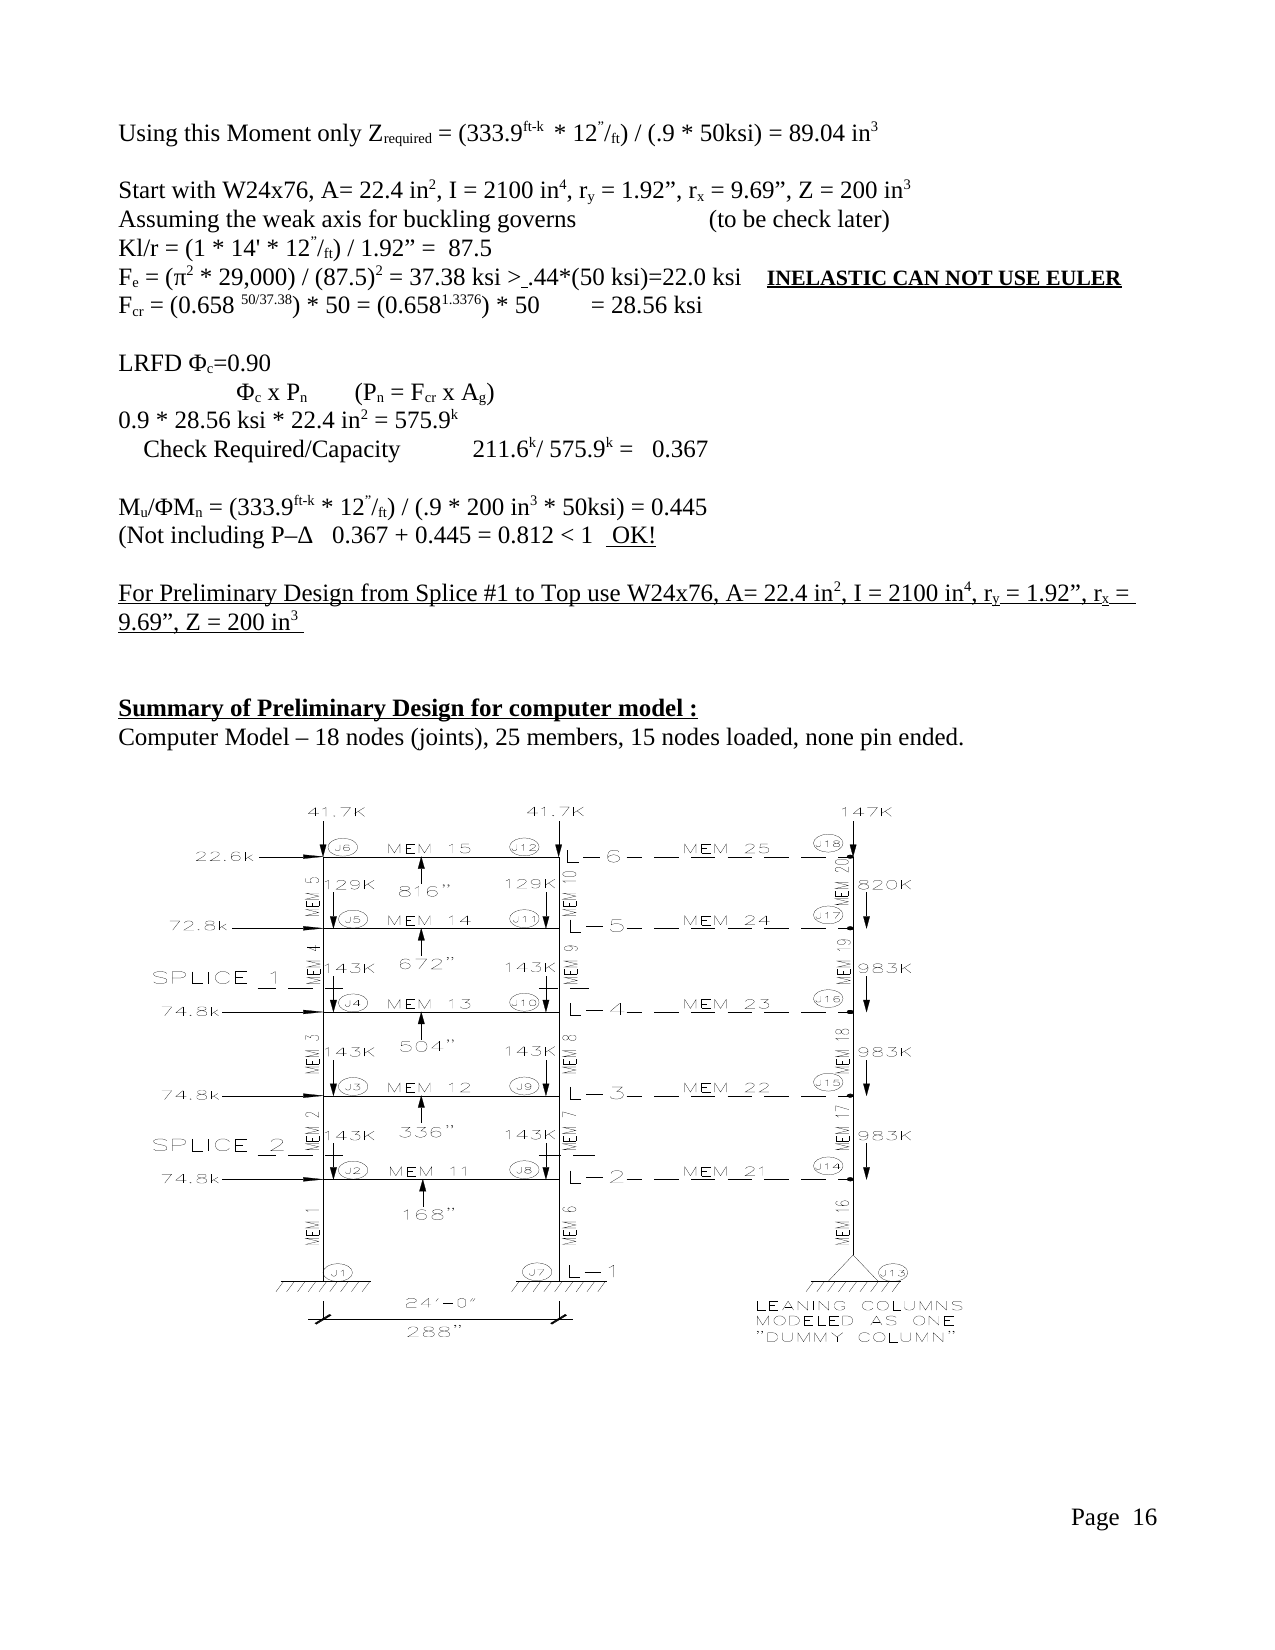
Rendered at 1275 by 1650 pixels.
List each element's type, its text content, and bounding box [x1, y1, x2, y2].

text LRFD Φc=0.90 [118, 348, 1157, 377]
text Computer Model – 18 nodes (joints), 25 members, 15 nodes loaded, none pin ended. [118, 722, 1157, 751]
text Fe = (π2 * 29,000) / (87.5)2 = 37.38 ksi > .44*(50 ksi)=22.0 ksi INELASTIC CAN NOT USE EULER [118, 262, 1157, 291]
text (Not including P–Δ 0.367 + 0.445 = 0.812 < 1 OK! [118, 521, 1157, 549]
text Kl/r = (1 * 14' * 12”/ft) / 1.92” = 87.5 [118, 233, 1157, 262]
text 0.9 * 28.56 ksi * 22.4 in2 = 575.9k [118, 406, 1157, 434]
text Start with W24x76, A= 22.4 in2, I = 2100 in4, ry = 1.92”, rx = 9.69”, Z = 200 in3 [118, 176, 1157, 204]
text For Preliminary Design from Splice #1 to Top use W24x76, A= 22.4 in2, I = 2100 in4, ry = 1.92”, rx = 9.69”, Z = 200 in3 [118, 578, 1157, 636]
text Mu/ΦMn = (333.9ft-k * 12”/ft) / (.9 * 200 in3 * 50ksi) = 0.445 [118, 492, 1157, 521]
text Check Required/Capacity 211.6k/ 575.9k = 0.367 [118, 434, 1157, 463]
text Assuming the weak axis for buckling governs (to be check later) [118, 204, 1157, 233]
text Using this Moment only Zrequired = (333.9ft-k * 12”/ft) / (.9 * 50ksi) = 89.04 in3 [118, 118, 1157, 147]
text Summary of Preliminary Design for computer model : [118, 693, 1157, 722]
text Fcr = (0.658 50/37.38) * 50 = (0.6581.3376) * 50 = 28.56 ksi [118, 291, 1157, 319]
text Φc x Pn (Pn = Fcr x Ag) [118, 377, 1157, 406]
